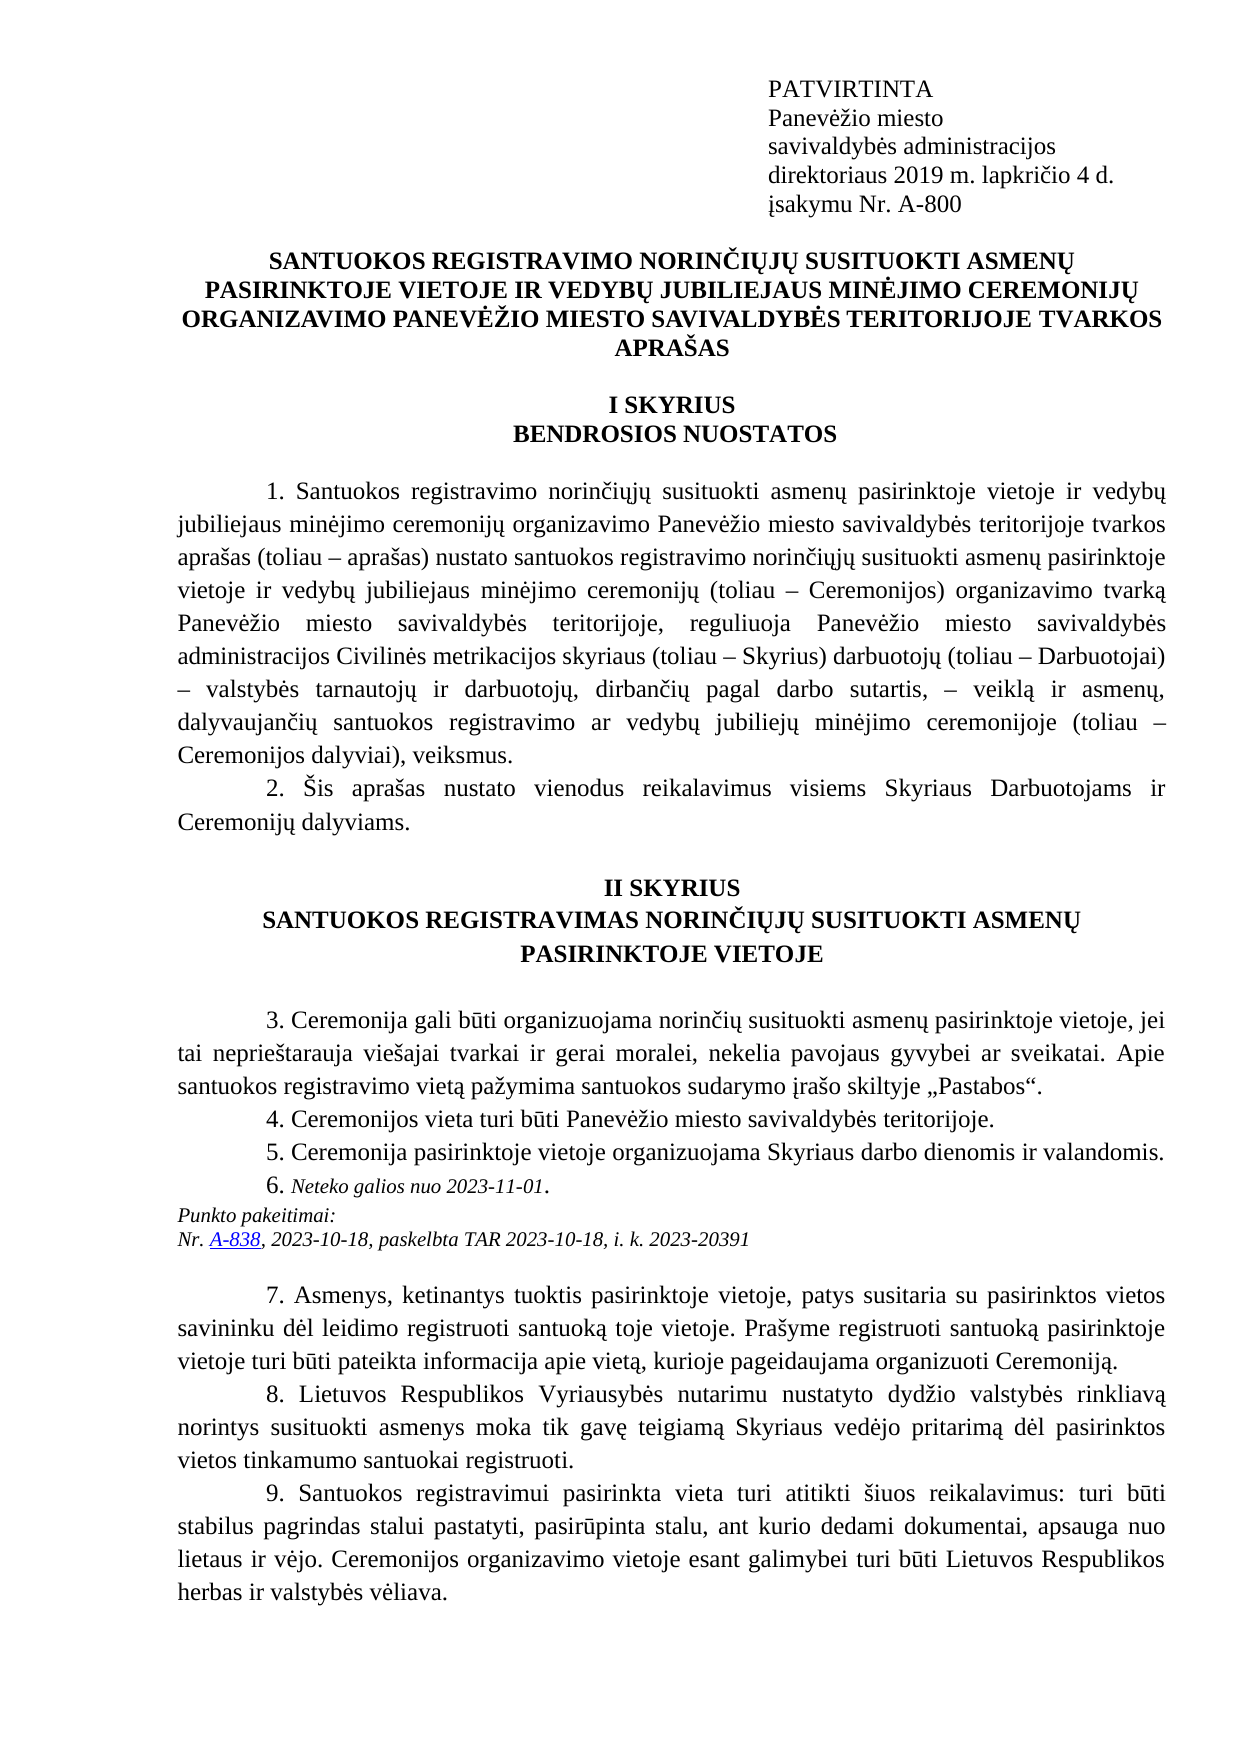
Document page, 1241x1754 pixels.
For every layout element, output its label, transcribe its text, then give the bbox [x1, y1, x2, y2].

text Punkto pakeitimai: [177, 1203, 1167, 1227]
text 2. Šis aprašas nustato vienodus reikalavimus visiems Skyriaus Darbuotojams ir Ceremonijų dalyviams. [177, 773, 1167, 835]
text II SKYRIUS [177, 873, 1167, 901]
text 8. Lietuvos Respublikos Vyriausybės nutarimu nustatyto dydžio valstybės rinkliavą norintys susituokti asmenys moka tik gavę teigiamą Skyriaus vedėjo pritarimą dėl pasirinktos vietos tinkamumo santuokai registruoti. [177, 1379, 1167, 1473]
text įsakymu Nr. A-800 [252, 189, 1167, 218]
text 1. Santuokos registravimo norinčiųjų susituokti asmenų pasirinktoje vietoje ir vedybų jubiliejaus minėjimo ceremonijų organizavimo Panevėžio miesto savivaldybės teritorijoje tvarkos aprašas (toliau – aprašas) nustato santuokos registravimo norinčiųjų susituokti asmenų pasirinktoje vietoje ir vedybų jubiliejaus minėjimo ceremonijų (toliau – Ceremonijos) organizavimo tvarką Panevėžio miesto savivaldybės teritorijoje, reguliuoja Panevėžio miesto savivaldybės administracijos Civilinės metrikacijos skyriaus (toliau – Skyrius) darbuotojų (toliau – Darbuotojai) – valstybės tarnautojų ir darbuotojų, dirbančių pagal darbo sutartis, – veiklą ir asmenų, dalyvaujančių santuokos registravimo ar vedybų jubiliejų minėjimo ceremonijoje (toliau – Ceremonijos dalyviai), veiksmus. [177, 476, 1167, 769]
text 5. Ceremonija pasirinktoje vietoje organizuojama Skyriaus darbo dienomis ir valandomis. [177, 1137, 1167, 1166]
text PATVIRTINTA [252, 74, 1167, 103]
text Panevėžio miesto [252, 103, 1167, 131]
text 6. Neteko galios nuo 2023-11-01. [177, 1170, 1167, 1198]
text SANTUOKOS REGISTRAVIMO NORINČIŲJŲ SUSITUOKTI ASMENŲ PASIRINKTOJE VIETOJE IR VEDYBŲ JUBILIEJAUS MINĖJIMO CEREMONIJŲ ORGANIZAVIMO PANEVĖŽIO MIESTO SAVIVALDYBĖS TERITORIJOJE TVARKOS APRAŠAS [177, 246, 1167, 361]
text savivaldybės administracijos [252, 131, 1167, 160]
text 9. Santuokos registravimui pasirinkta vieta turi atitikti šiuos reikalavimus: turi būti stabilus pagrindas stalui pastatyti, pasirūpinta stalu, ant kurio dedami dokumentai, apsauga nuo lietaus ir vėjo. Ceremonijos organizavimo vietoje esant galimybei turi būti Lietuvos Respublikos herbas ir valstybės vėliava. [177, 1478, 1167, 1606]
text SANTUOKOS REGISTRAVIMAS NORINČIŲJŲ SUSITUOKTI ASMENŲ PASIRINKTOJE VIETOJE [177, 906, 1167, 967]
text Nr. A-838, 2023-10-18, paskelbta TAR 2023-10-18, i. k. 2023-20391 [177, 1227, 1167, 1251]
text 3. Ceremonija gali būti organizuojama norinčių susituokti asmenų pasirinktoje vietoje, jei tai neprieštarauja viešajai tvarkai ir gerai moralei, nekelia pavojaus gyvybei ar sveikatai. Apie santuokos registravimo vietą pažymima santuokos sudarymo įrašo skiltyje „Pastabos“. [177, 1005, 1167, 1099]
text BENDROSIOS NUOSTATOS [177, 419, 1167, 448]
text direktoriaus 2019 m. lapkričio 4 d. [252, 160, 1167, 189]
text 7. Asmenys, ketinantys tuoktis pasirinktoje vietoje, patys susitaria su pasirinktos vietos savininku dėl leidimo registruoti santuoką toje vietoje. Prašyme registruoti santuoką pasirinktoje vietoje turi būti pateikta informacija apie vietą, kurioje pageidaujama organizuoti Ceremoniją. [177, 1280, 1167, 1374]
text I SKYRIUS [177, 390, 1167, 419]
text 4. Ceremonijos vieta turi būti Panevėžio miesto savivaldybės teritorijoje. [177, 1104, 1167, 1132]
